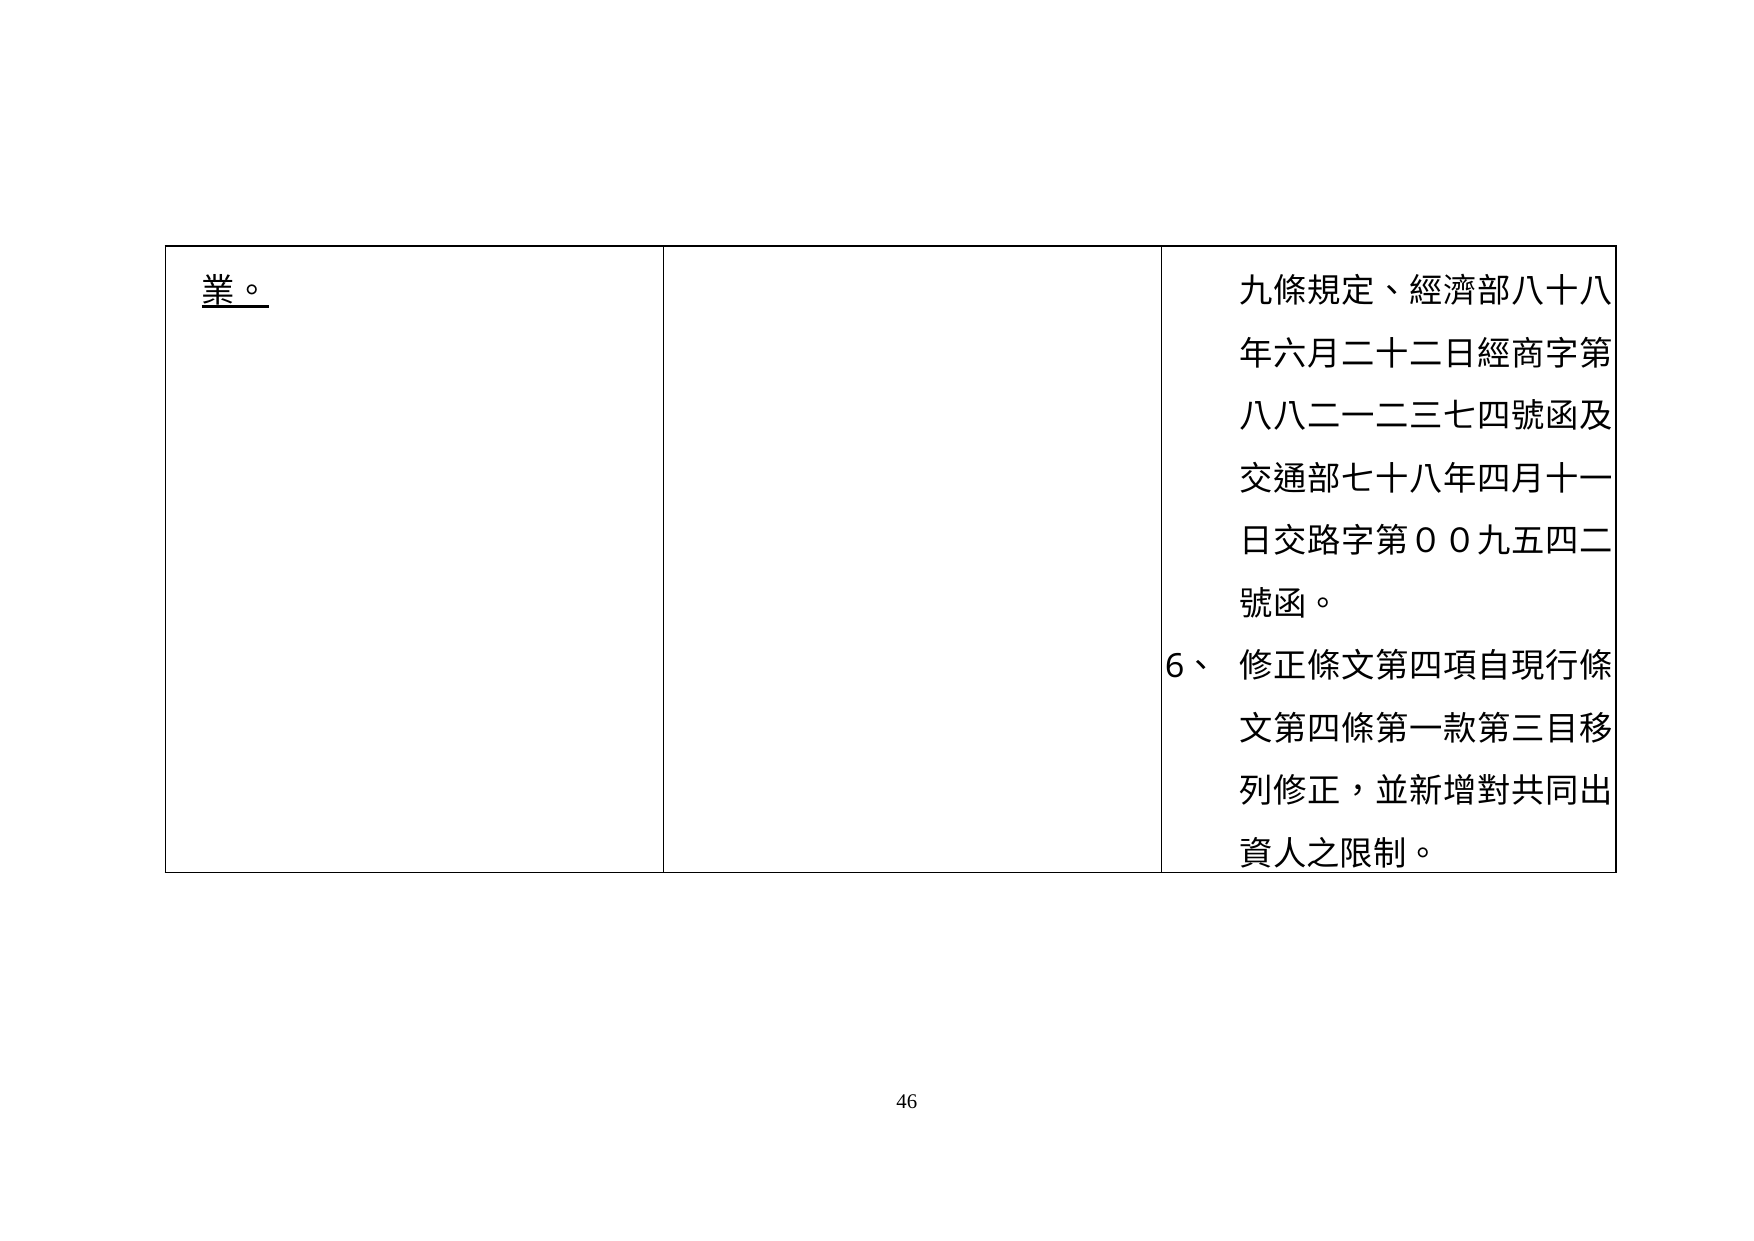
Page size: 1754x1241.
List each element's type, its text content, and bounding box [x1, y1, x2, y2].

table_cell [664, 247, 1161, 871]
table_cell 條次遞改。 修正條文第一項自現行條文第七條前段移列修正，並增訂受補助者之簡稱規定。又所稱受補助者，指申請計畫審查經重建處審核通過者。 修正條文第二項自現行條文第一項移列，配合修正條文第三條第二項、第四條第一項及實務運作需求，爰修正相關內容。 因現行商業登記實務，合夥人與負責人係分別登記，合夥人無從登記為共同負責人，爰配合實務運作情形，刪除現行條文第二項規定。 修正條文第三項，明定請領營業場所租金補助款者，該營業場所應為公司、商業登記所在地或許可設立地，並於本市辦理公司、商業及稅籍登記。但書所定免辦商業或稅籍登記者，例如：商業登記法第五條規定、加值型及非加值型營業稅法第二十九條規定、經濟部八十八年六月二十二日經商字第八八二一二三七四號函及交通部七十八年四月十一日交路字第００九五四二號函。 修正條文第四項自現行條文第四條第一款第三目移列修正，並新增對共同出資人之限制。 增訂第五項，明定受補助者如為新創事業之預定登記負責人，營業場所之建築改良物及土地之所有權人不得為該新創事業完成公司、商業或稅籍登記後之事業。 [1162, 247, 1615, 871]
table_cell 業。 [166, 247, 663, 871]
